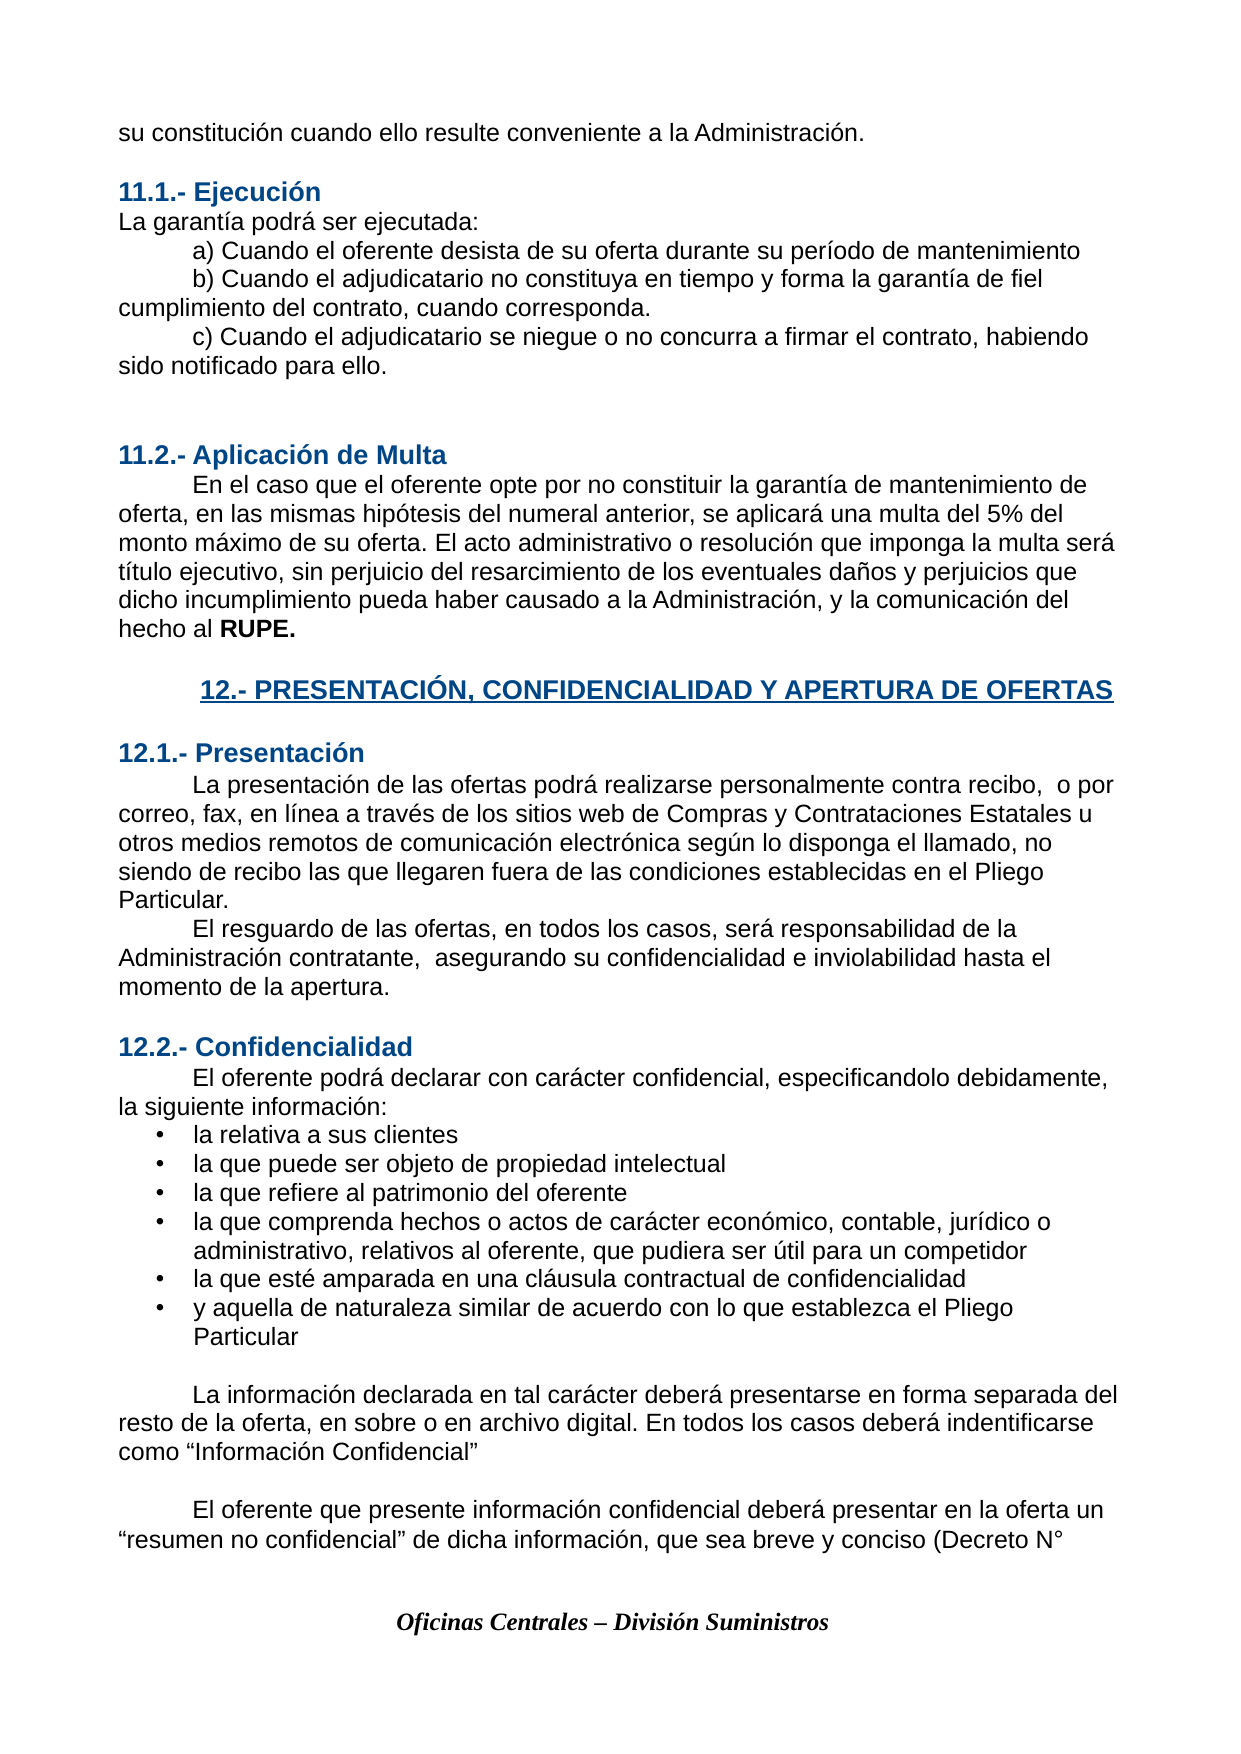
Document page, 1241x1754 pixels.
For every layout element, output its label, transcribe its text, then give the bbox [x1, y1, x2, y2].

text La información declarada en tal carácter deberá presentarse en forma separada del resto de la oferta, en sobre o en archivo digital. En todos los casos deberá indentificarse como “Información Confidencial” [118, 1380, 1122, 1466]
text La presentación de las ofertas podrá realizarse personalmente contra recibo, o por correo, fax, en línea a través de los sitios web de Compras y Contrataciones Estatales u otros medios remotos de comunicación electrónica según lo disponga el llamado, no siendo de recibo las que llegaren fuera de las condiciones establecidas en el Pliego Particular. [118, 768, 1122, 914]
text 11.1.- Ejecución [118, 176, 1122, 207]
text El oferente podrá declarar con carácter confidencial, especificandolo debidamente, la siguiente información: [118, 1063, 1122, 1120]
text 11.2.- Aplicación de Multa [118, 439, 1122, 471]
list la que esté amparada en una cláusula contractual de confidencialidad [156, 1264, 1122, 1293]
text a) Cuando el oferente desista de su oferta durante su período de mantenimiento [118, 236, 1122, 264]
text 12.- PRESENTACIÓN, CONFIDENCIALIDAD Y APERTURA DE OFERTAS [118, 674, 1122, 705]
text En el caso que el oferente opte por no constituir la garantía de mantenimiento de oferta, en las mismas hipótesis del numeral anterior, se aplicará una multa del 5% del monto máximo de su oferta. El acto administrativo o resolución que imponga la multa será título ejecutivo, sin perjuicio del resarcimiento de los eventuales daños y perjuicios que dicho incumplimiento pueda haber causado a la Administración, y la comunicación del hecho al RUPE. [118, 471, 1122, 643]
list y aquella de naturaleza similar de acuerdo con lo que establezca el Pliego Particular [156, 1293, 1122, 1351]
text 12.2.- Confidencialidad [118, 1031, 1122, 1063]
text La garantía podrá ser ejecutada: [118, 207, 1122, 236]
list la relativa a sus clientes [156, 1120, 1122, 1149]
text su constitución cuando ello resulte conveniente a la Administración. [118, 118, 1122, 147]
text El resguardo de las ofertas, en todos los casos, será responsabilidad de la Administración contratante, asegurando su confidencialidad e inviolabilidad hasta el momento de la apertura. [118, 914, 1122, 1000]
text El oferente que presente información confidencial deberá presentar en la oferta un “resumen no confidencial” de dicha información, que sea breve y conciso (Decreto N° [118, 1495, 1122, 1555]
list la que puede ser objeto de propiedad intelectual [156, 1149, 1122, 1178]
text 12.1.- Presentación [118, 737, 1122, 768]
list la que refiere al patrimonio del oferente [156, 1178, 1122, 1207]
text b) Cuando el adjudicatario no constituya en tiempo y forma la garantía de fiel cumplimiento del contrato, cuando corresponda. [118, 264, 1122, 322]
list la que comprenda hechos o actos de carácter económico, contable, jurídico o administrativo, relativos al oferente, que pudiera ser útil para un competidor [156, 1207, 1122, 1264]
text c) Cuando el adjudicatario se niegue o no concurra a firmar el contrato, habiendo sido notificado para ello. [118, 322, 1122, 379]
